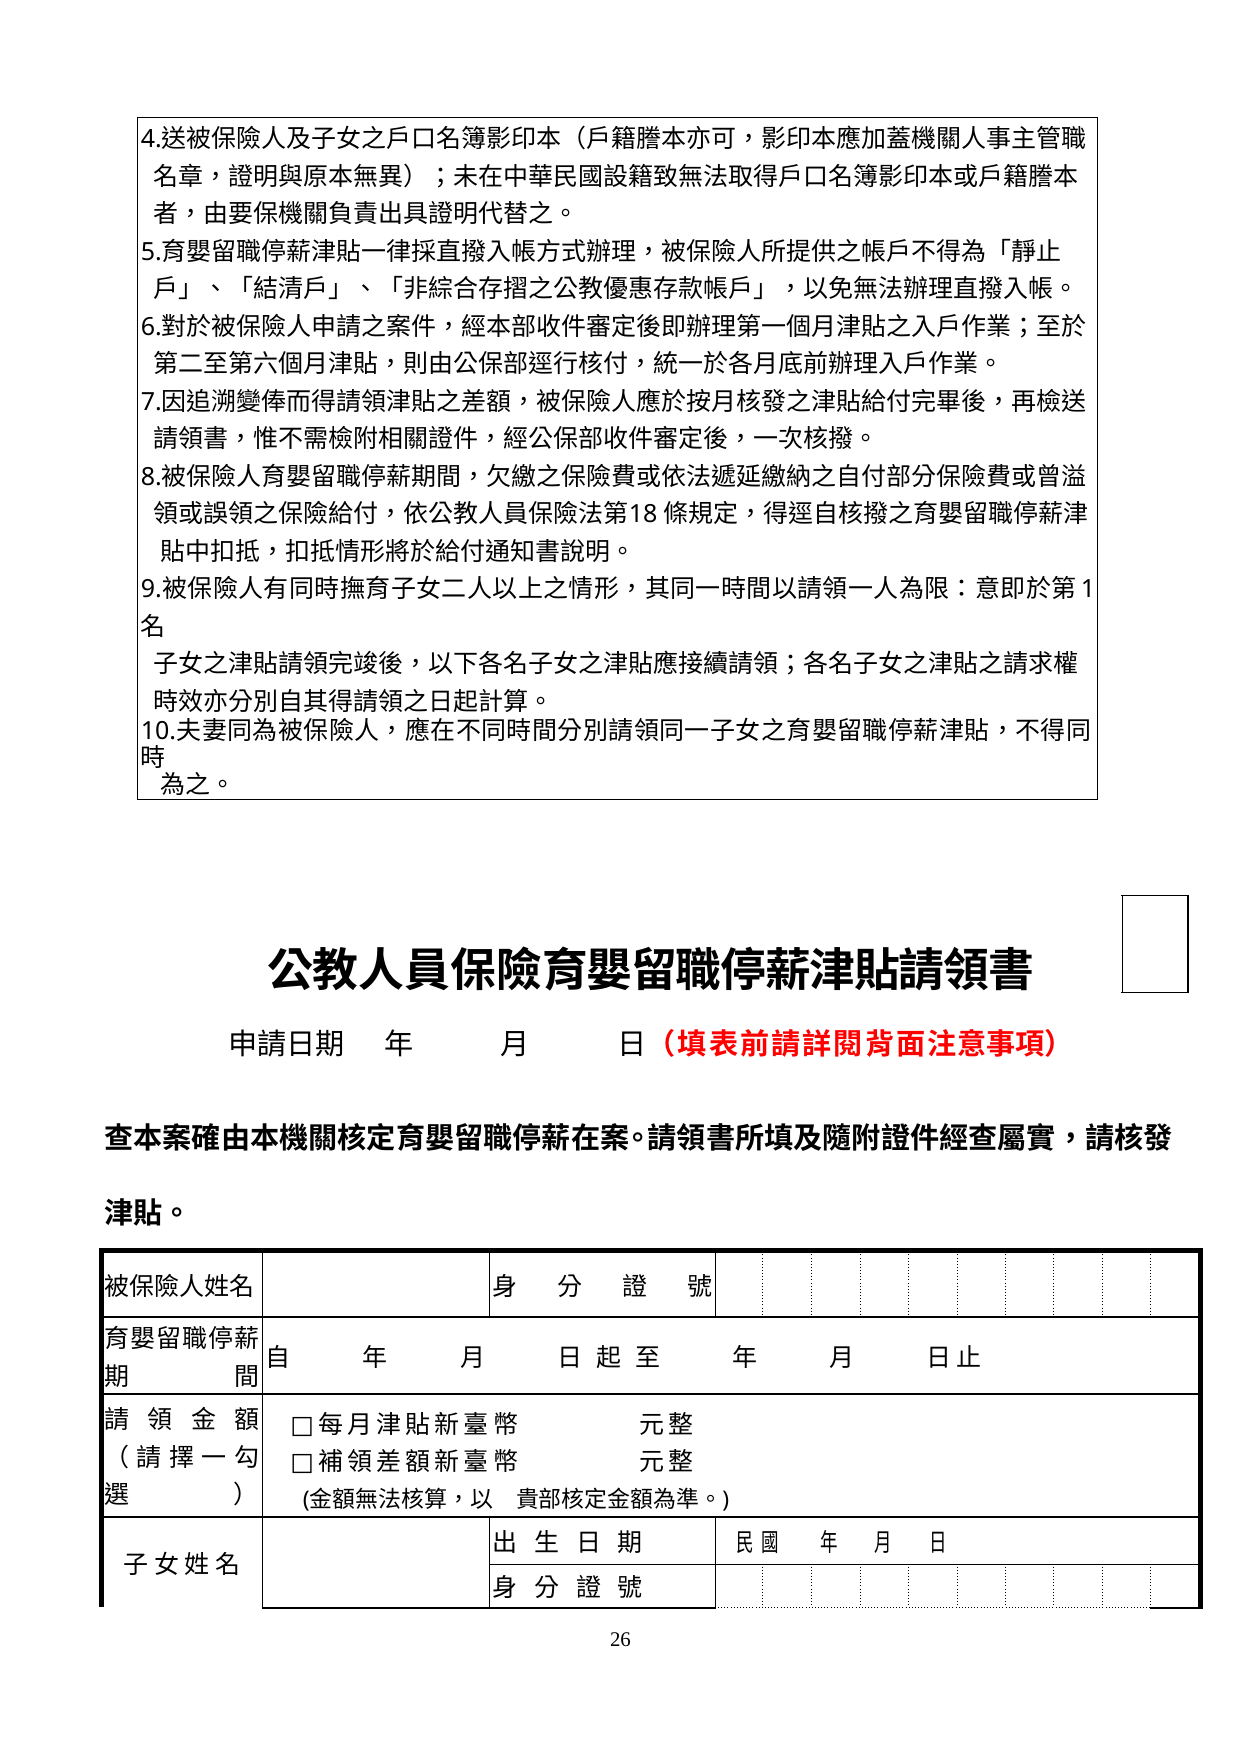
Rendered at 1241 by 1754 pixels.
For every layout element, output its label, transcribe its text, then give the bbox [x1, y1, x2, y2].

table_cell [1006, 1565, 1054, 1607]
table_cell 身分證號 [490, 1565, 715, 1607]
table_cell [1054, 1253, 1102, 1316]
table_cell [811, 1565, 860, 1607]
table_cell [1054, 1565, 1102, 1607]
table_cell [1103, 1565, 1151, 1607]
table_cell 育嬰留職停薪 期間 [104, 1318, 262, 1393]
table_cell 身分證號 [490, 1253, 715, 1316]
table_cell 子 女 姓 名 [104, 1518, 262, 1607]
table_cell 民 國 年 月 日 [716, 1518, 1198, 1563]
table_cell [909, 1253, 957, 1316]
table_cell [1151, 1565, 1198, 1607]
table_cell [1103, 1253, 1151, 1316]
table_cell [263, 1253, 489, 1316]
table_cell □每月津貼新臺幣 元整 □補領差額新臺幣 元整 (金額無法核算，以 貴部核定金額為準。) [263, 1395, 1198, 1516]
table_cell [716, 1253, 762, 1316]
table_cell [763, 1565, 811, 1607]
table_cell 被保險人姓名 [104, 1253, 262, 1316]
table_cell [1151, 1253, 1198, 1316]
table_cell [263, 1518, 489, 1607]
table_cell [909, 1565, 957, 1607]
table_header 公教人員保險育嬰留職停薪津貼請領書 [101, 896, 1200, 1004]
table_cell [716, 1565, 762, 1607]
table_cell 申請日期 年 月 日（填表前請詳閱背面注意事項） 查本案確由本機關核定育嬰留職停薪在案。請領書所填及隨附證件經查屬實，請核發津貼。 [101, 1004, 1200, 1248]
table_cell [860, 1565, 909, 1607]
table_cell 4.送被保險人及子女之戶口名簿影印本（戶籍謄本亦可，影印本應加蓋機關人事主管職 名章，證明與原本無異）；未在中華民國設籍致無法取得戶口名簿影印本或戶籍謄本 者，由要保機關負責出具證明代替之。 5.育嬰留職停薪津貼一律採直撥入帳方式辦理，被保險人所提供之帳戶不得為「靜止 戶」、「結清戶」、「非綜合存摺之公教優惠存款帳戶」，以免無法辦理直撥入帳。 6.對於被保險人申請之案件，經本部收件審定後即辦理第一個月津貼之入戶作業；至於 第二至第六個月津貼，則由公保部逕行核付，統一於各月底前辦理入戶作業。 7.因追溯變俸而得請領津貼之差額，被保險人應於按月核發之津貼給付完畢後，再檢送 請領書，惟不需檢附相關證件，經公保部收件審定後，一次核撥。 8.被保險人育嬰留職停薪期間，欠繳之保險費或依法遞延繳納之自付部分保險費或曾溢 領或誤領之保險給付，依公教人員保險法第18 條規定，得逕自核撥之育嬰留職停薪津 貼中扣抵，扣抵情形將於給付通知書說明。 9.被保險人有同時撫育子女二人以上之情形，其同一時間以請領一人為限：意即於第1 名 子女之津貼請領完竣後，以下各名子女之津貼應接續請領；各名子女之津貼之請求權 時效亦分別自其得請領之日起計算。 10.夫妻同為被保險人，應在不同時間分別請領同一子女之育嬰留職停薪津貼，不得同時 為之。 [138, 118, 1097, 799]
table_cell [957, 1565, 1006, 1607]
table_cell 出生日期 [490, 1518, 715, 1563]
table_cell 請領金額 （請擇一勾選） [104, 1395, 262, 1516]
table_cell [811, 1253, 860, 1316]
table_cell [1006, 1253, 1054, 1316]
table_cell [860, 1253, 909, 1316]
table_cell [957, 1253, 1006, 1316]
table_cell 自 年 月 日 起 至 年 月 日止 [263, 1318, 1198, 1393]
table_cell [763, 1253, 811, 1316]
